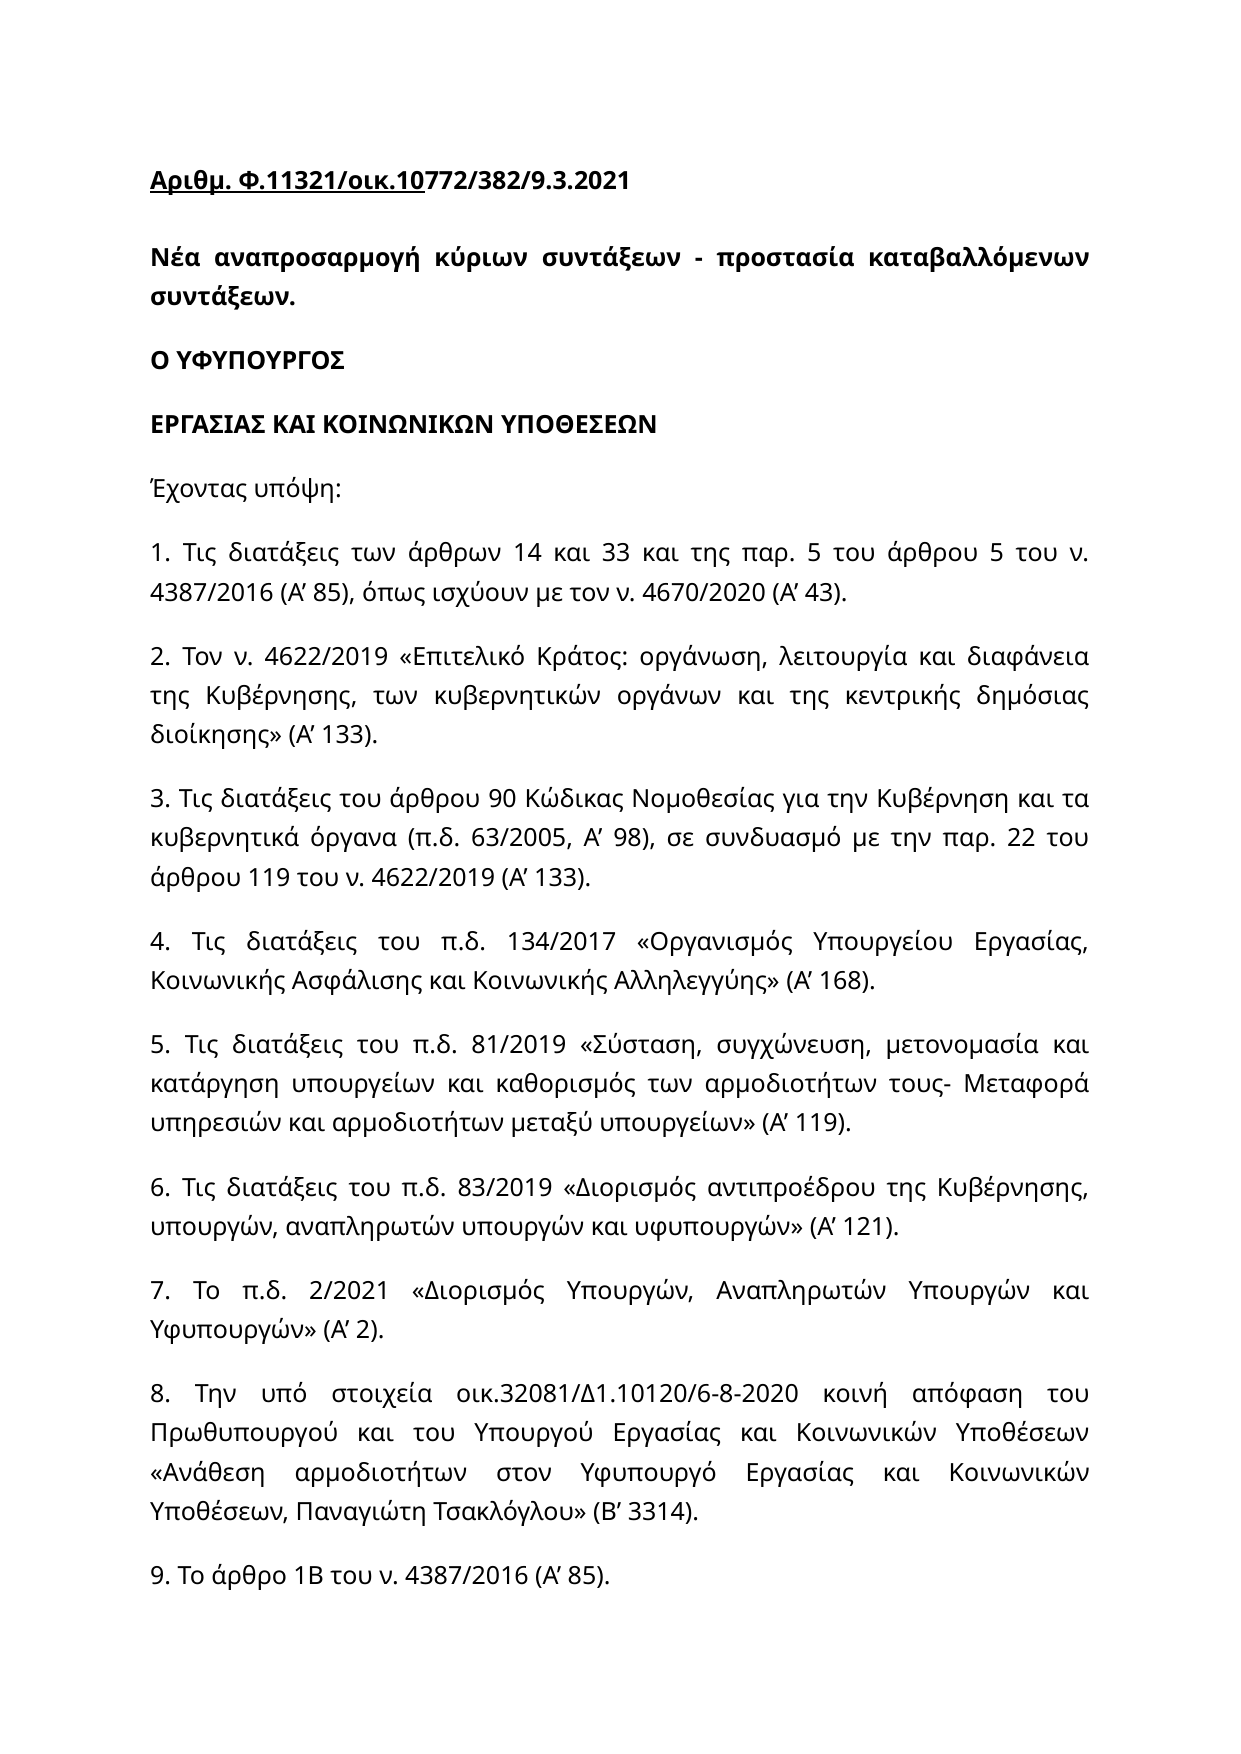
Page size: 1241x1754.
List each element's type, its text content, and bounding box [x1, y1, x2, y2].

title Αριθμ. Φ.11321/οικ.10772/382/9.3.2021 [150, 162, 1090, 197]
text Νέα αναπροσαρμογή κύριων συντάξεων - προστασία καταβαλλόμενων συντάξεων. [150, 239, 1090, 312]
text 9. Το άρθρο 1Β του ν. 4387/2016 (Α’ 85). [150, 1557, 1090, 1592]
text 1. Τις διατάξεις των άρθρων 14 και 33 και της παρ. 5 του άρθρου 5 του ν. 4387/2016 (Α’ 85), όπως ισχύουν με τον ν. 4670/2020 (Α’ 43). [150, 535, 1090, 608]
text 4. Τις διατάξεις του π.δ. 134/2017 «Οργανισμός Υπουργείου Εργασίας, Κοινωνικής Ασφάλισης και Κοινωνικής Αλληλεγγύης» (Α’ 168). [150, 923, 1090, 997]
text 5. Τις διατάξεις του π.δ. 81/2019 «Σύσταση, συγχώνευση, μετονομασία και κατάργηση υπουργείων και καθορισμός των αρμοδιοτήτων τους- Μεταφορά υπηρεσιών και αρμοδιοτήτων μεταξύ υπουργείων» (Α’ 119). [150, 1027, 1090, 1139]
text 8. Την υπό στοιχεία οικ.32081/Δ1.10120/6-8-2020 κοινή απόφαση του Πρωθυπουργού και του Υπουργού Εργασίας και Κοινωνικών Υποθέσεων «Ανάθεση αρμοδιοτήτων στον Υφυπουργό Εργασίας και Κοινωνικών Υποθέσεων, Παναγιώτη Τσακλόγλου» (Β’ 3314). [150, 1376, 1090, 1527]
text 3. Τις διατάξεις του άρθρου 90 Κώδικας Νομοθεσίας για την Κυβέρνηση και τα κυβερνητικά όργανα (π.δ. 63/2005, Α’ 98), σε συνδυασμό με την παρ. 22 του άρθρου 119 του ν. 4622/2019 (Α’ 133). [150, 781, 1090, 893]
text 6. Τις διατάξεις του π.δ. 83/2019 «Διορισμός αντιπροέδρου της Κυβέρνησης, υπουργών, αναπληρωτών υπουργών και υφυπουργών» (Α’ 121). [150, 1169, 1090, 1242]
text ΕΡΓΑΣΙΑΣ ΚΑΙ ΚΟΙΝΩΝΙΚΩΝ ΥΠΟΘΕΣΕΩΝ [150, 407, 1090, 441]
text Έχοντας υπόψη: [150, 471, 1090, 505]
text 2. Τον ν. 4622/2019 «Επιτελικό Κράτος: οργάνωση, λειτουργία και διαφάνεια της Κυβέρνησης, των κυβερνητικών οργάνων και της κεντρικής δημόσιας διοίκησης» (Α’ 133). [150, 638, 1090, 751]
text 7. Το π.δ. 2/2021 «Διορισμός Υπουργών, Αναπληρωτών Υπουργών και Υφυπουργών» (Α’ 2). [150, 1272, 1090, 1346]
text Ο ΥΦΥΠΟΥΡΓΟΣ [150, 342, 1090, 377]
